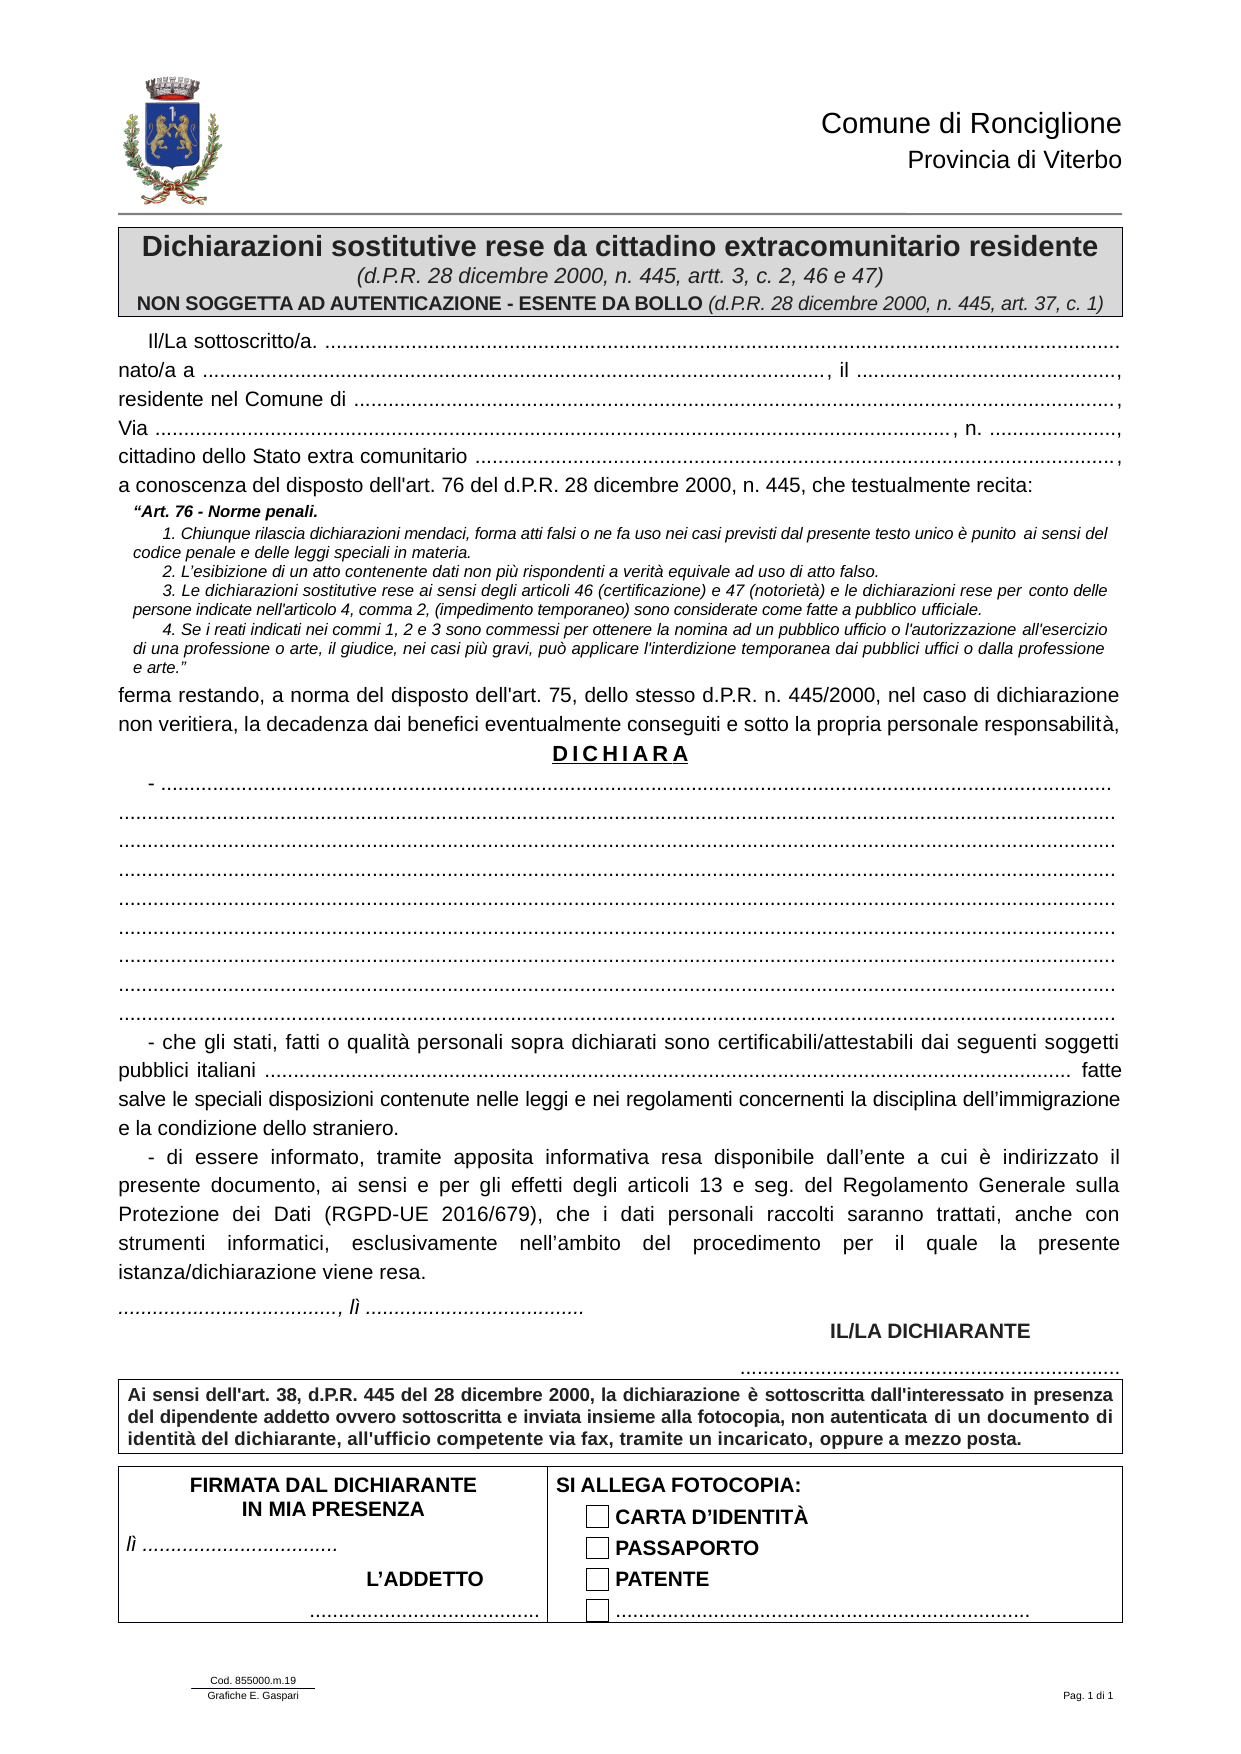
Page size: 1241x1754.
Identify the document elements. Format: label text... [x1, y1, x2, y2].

text “Art. 76 - Norme penali. [133, 502, 1107, 521]
text ............................................................................................................................................................................. [118, 943, 1122, 967]
text ............................................................................................................................................................................. [118, 799, 1122, 823]
text ............................................................................................................................................................................. [118, 828, 1122, 852]
text - che gli stati, fatti o qualità personali sopra dichiarati sono certificabili/attestabili dai seguenti soggetti pubblici italiani ............................................................................................................................................ fatte salve le speciali disposizioni contenute nelle leggi e nei regolamenti concernenti la disciplina dell’immigrazione e la condizione dello straniero. [118, 1029, 1122, 1140]
text ............................................................................................................................................................................. [118, 857, 1122, 881]
table_header Dichiarazioni sostitutive rese da cittadino extracomunitario residente (d.P.R. 28 dicembre 2000, n. 445, artt. 3, c. 2, 46 e 47) NON SOGGETTA AD AUTENTICAZIONE - ESENTE DA BOLLO (d.P.R. 28 dicembre 2000, n. 445, art. 37, c. 1) [119, 228, 1122, 316]
text 3. Le dichiarazioni sostitutive rese ai sensi degli articoli 46 (certificazione) e 47 (notorietà) e le dichiarazioni rese per conto delle persone indicate nell'articolo 4, comma 2, (impedimento temporaneo) sono considerate come fatte a pubblico ufficiale. [133, 581, 1107, 619]
text ferma restando, a norma del disposto dell'art. 75, dello stesso d.P.R. n. 445/2000, nel caso di dichiarazione non veritiera, la decadenza dai benefici eventualmente conseguiti e sotto la propria personale responsabilità, [118, 683, 1122, 736]
text 2. L’esibizione di un atto contenente dati non più rispondenti a verità equivale ad uso di atto falso. [133, 562, 1107, 581]
text IL/LA DICHIARANTE [738, 1318, 1122, 1342]
text ............................................................................................................................................................................. [118, 886, 1122, 910]
text ............................................................................................................................................................................. [118, 1001, 1122, 1025]
text Il/La sottoscritto/a. .......................................................................................................................................... nato/a a ............................................................................................................, il ............................................., residente nel Comune di ...................................................................................................................................., Via .........................................................................................................................................., n. ......................, cittadino dello Stato extra comunitario ..............................................................................................................., a conoscenza del disposto dell'art. 76 del d.P.R. 28 dicembre 2000, n. 445, che testualmente recita: [118, 329, 1122, 497]
text Provincia di Viterbo [224, 145, 1122, 174]
text .................................................................. [738, 1355, 1122, 1379]
picture [122, 76, 224, 207]
text - ..................................................................................................................................................................... [118, 771, 1122, 795]
text ............................................................................................................................................................................. [118, 914, 1122, 938]
text ............................................................................................................................................................................. [118, 972, 1122, 996]
table_header Ai sensi dell'art. 38, d.P.R. 445 del 28 dicembre 2000, la dichiarazione è sottoscritta dall'interessato in presenza del dipendente addetto ovvero sottoscritta e inviata insieme alla fotocopia, non autenticata di un documento di identità del dichiarante, all'ufficio competente via fax, tramite un incaricato, oppure a mezzo posta. [119, 1380, 1122, 1453]
text - di essere informato, tramite apposita informativa resa disponibile dall’ente a cui è indirizzato il presente documento, ai sensi e per gli effetti degli articoli 13 e seg. del Regolamento Generale sulla Protezione dei Dati (RGPD-UE 2016/679), che i dati personali raccolti saranno trattati, anche con strumenti informatici, esclusivamente nell’ambito del procedimento per il quale la presente istanza/dichiarazione viene resa. [118, 1144, 1122, 1283]
text 4. Se i reati indicati nei commi 1, 2 e 3 sono commessi per ottenere la nomina ad un pubblico ufficio o l'autorizzazione all'esercizio di una professione o arte, il giudice, nei casi più gravi, può applicare l'interdizione temporanea dai pubblici uffici o dalla professione e arte.” [133, 619, 1107, 677]
table_header FIRMATA DAL DICHIARANTE IN MIA PRESENZA lì .................................. L’ADDETTO ........................................ [119, 1467, 547, 1622]
text DICHIARA [118, 741, 1122, 766]
text 1. Chiunque rilascia dichiarazioni mendaci, forma atti falsi o ne fa uso nei casi previsti dal presente testo unico è punito ai sensi del codice penale e delle leggi speciali in materia. [133, 523, 1107, 562]
text Comune di Ronciglione [224, 106, 1122, 140]
table_header SI ALLEGA FOTOCOPIA: CARTA D’IDENTITÀ PASSAPORTO PATENTE ........................................................................ [548, 1467, 1122, 1622]
text ......................................, lì ...................................... [118, 1294, 1122, 1318]
